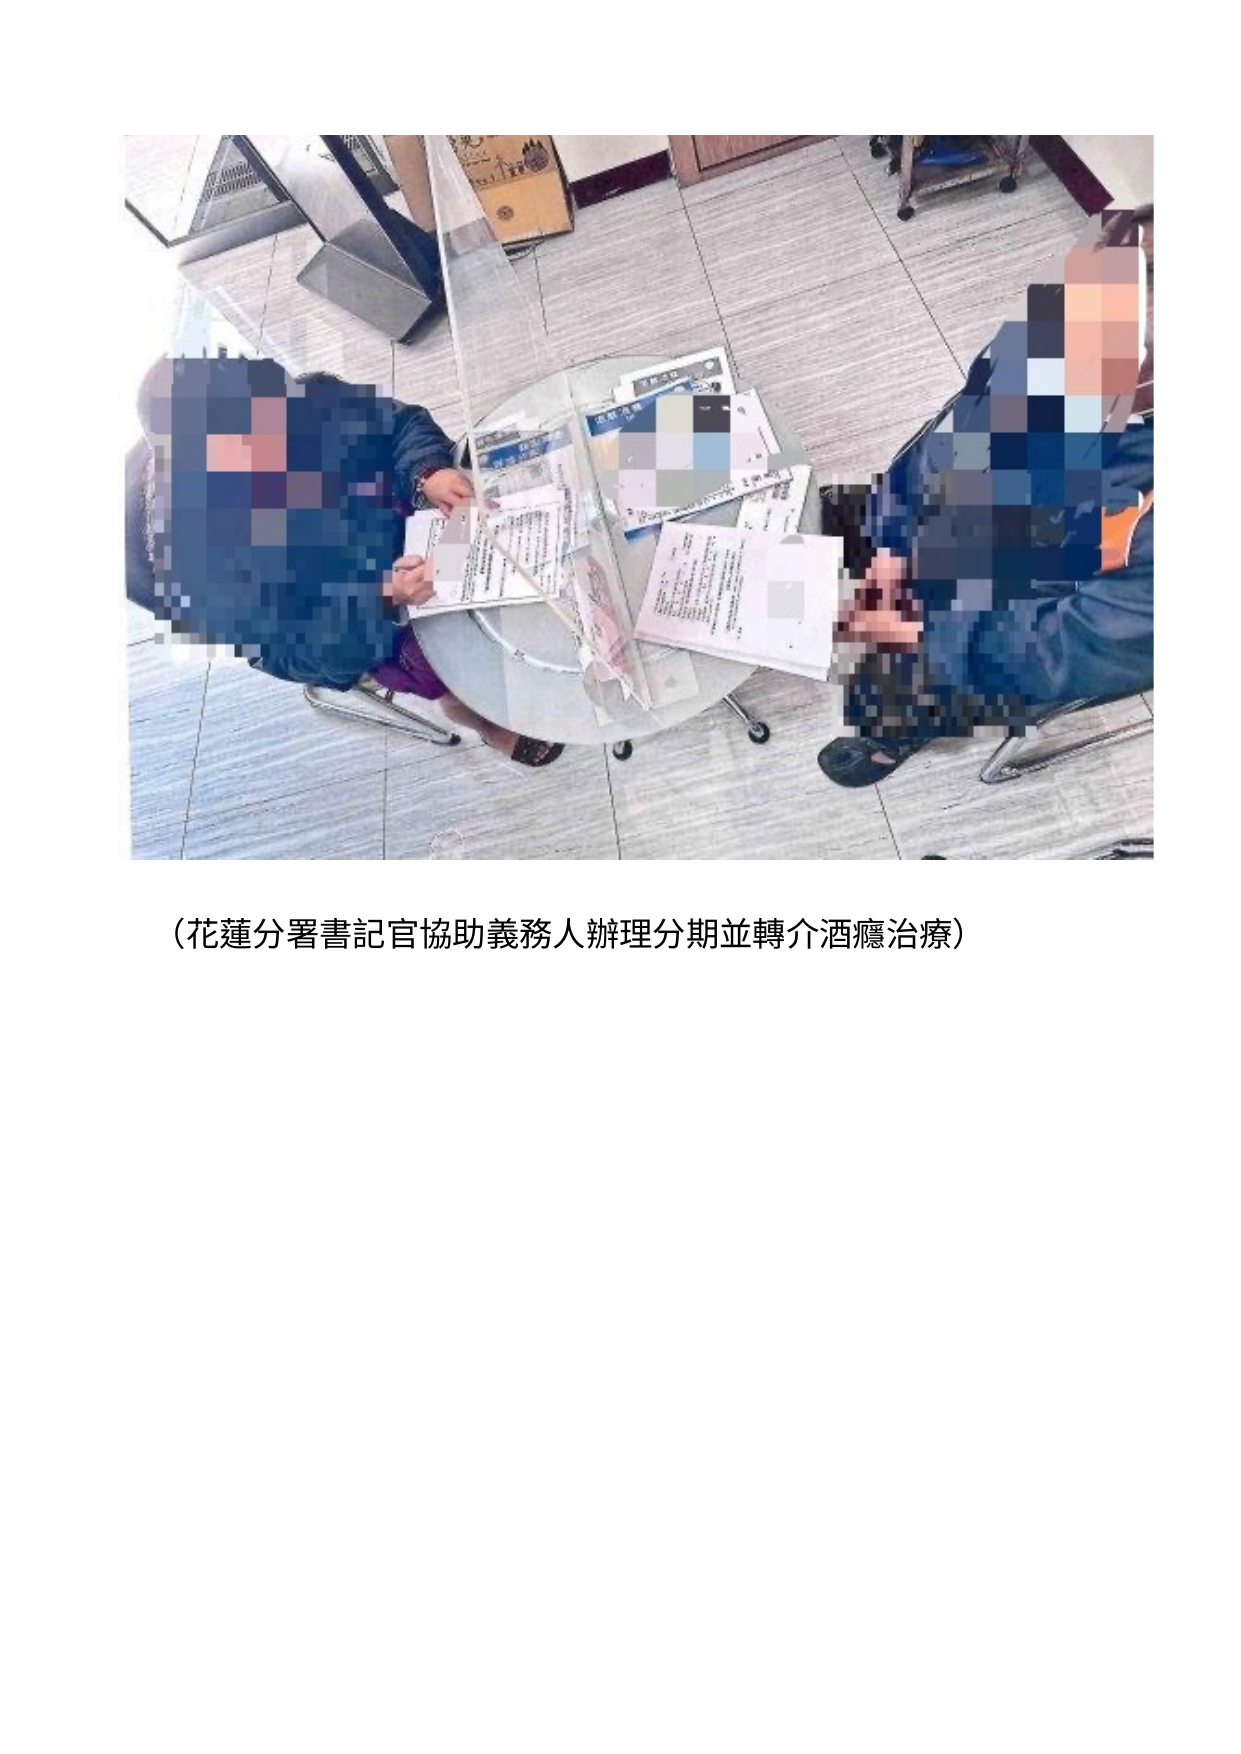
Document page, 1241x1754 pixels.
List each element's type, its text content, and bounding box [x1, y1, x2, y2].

text （花蓮分署書記官協助義務人辦理分期並轉介酒癮治療） [119, 896, 1078, 971]
picture [118, 135, 1154, 860]
